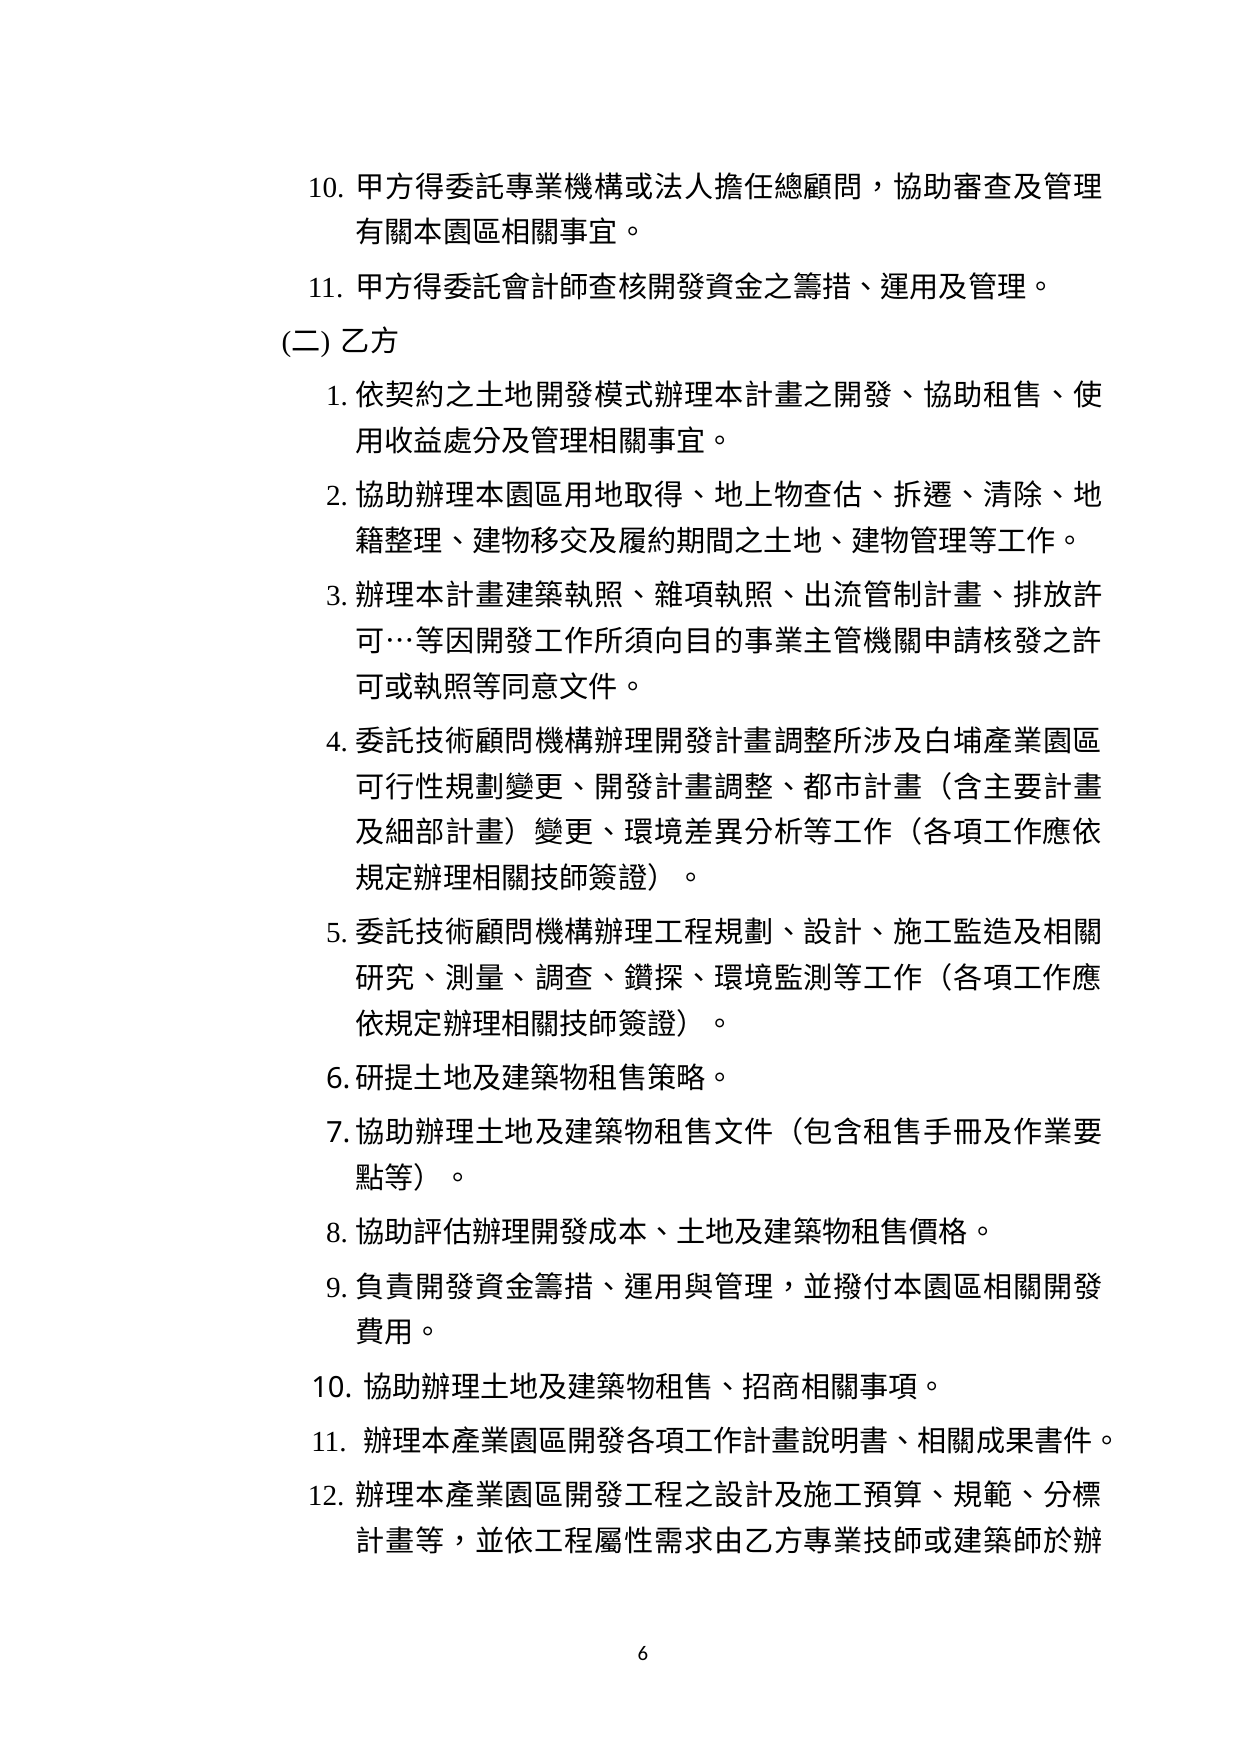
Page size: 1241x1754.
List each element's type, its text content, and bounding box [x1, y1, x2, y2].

list 辦理本計畫建築執照、雜項執照、出流管制計畫、排放許可…等因開發工作所須向目的事業主管機關申請核發之許可或執照等同意文件。 [326, 568, 1103, 706]
list 甲方得委託會計師查核開發資金之籌措、運用及管理。 [308, 260, 1103, 306]
list 協助評估辦理開發成本、土地及建築物租售價格。 [326, 1206, 1103, 1251]
list 辦理本產業園區開發各項工作計畫說明書、相關成果書件。 [311, 1414, 1103, 1460]
list 委託技術顧問機構辦理工程規劃、設計、施工監造及相關研究、測量、調查、鑽探、環境監測等工作（各項工作應依規定辦理相關技師簽證）。 [326, 906, 1103, 1043]
list 協助辦理土地及建築物租售、招商相關事項。 [311, 1360, 1103, 1406]
list 協助辦理本園區用地取得、地上物查估、拆遷、清除、地籍整理、建物移交及履約期間之土地、建物管理等工作。 [326, 468, 1103, 560]
list 研提土地及建築物租售策略。 [326, 1051, 1103, 1097]
list 委託技術顧問機構辦理開發計畫調整所涉及白埔產業園區可行性規劃變更、開發計畫調整、都市計畫（含主要計畫及細部計畫）變更、環境差異分析等工作（各項工作應依規定辦理相關技師簽證）。 [326, 714, 1103, 897]
list 乙方 [281, 314, 1103, 360]
list 辦理本產業園區開發工程之設計及施工預算、規範、分標計畫等，並依工程屬性需求由乙方專業技師或建築師於辦 [308, 1468, 1103, 1560]
list 負責開發資金籌措、運用與管理，並撥付本園區相關開發費用。 [326, 1260, 1103, 1351]
list 甲方得委託專業機構或法人擔任總顧問，協助審查及管理有關本園區相關事宜。 [308, 160, 1103, 251]
list 依契約之土地開發模式辦理本計畫之開發、協助租售、使用收益處分及管理相關事宜。 [326, 368, 1103, 460]
list 協助辦理土地及建築物租售文件（包含租售手冊及作業要點等）。 [326, 1106, 1103, 1197]
